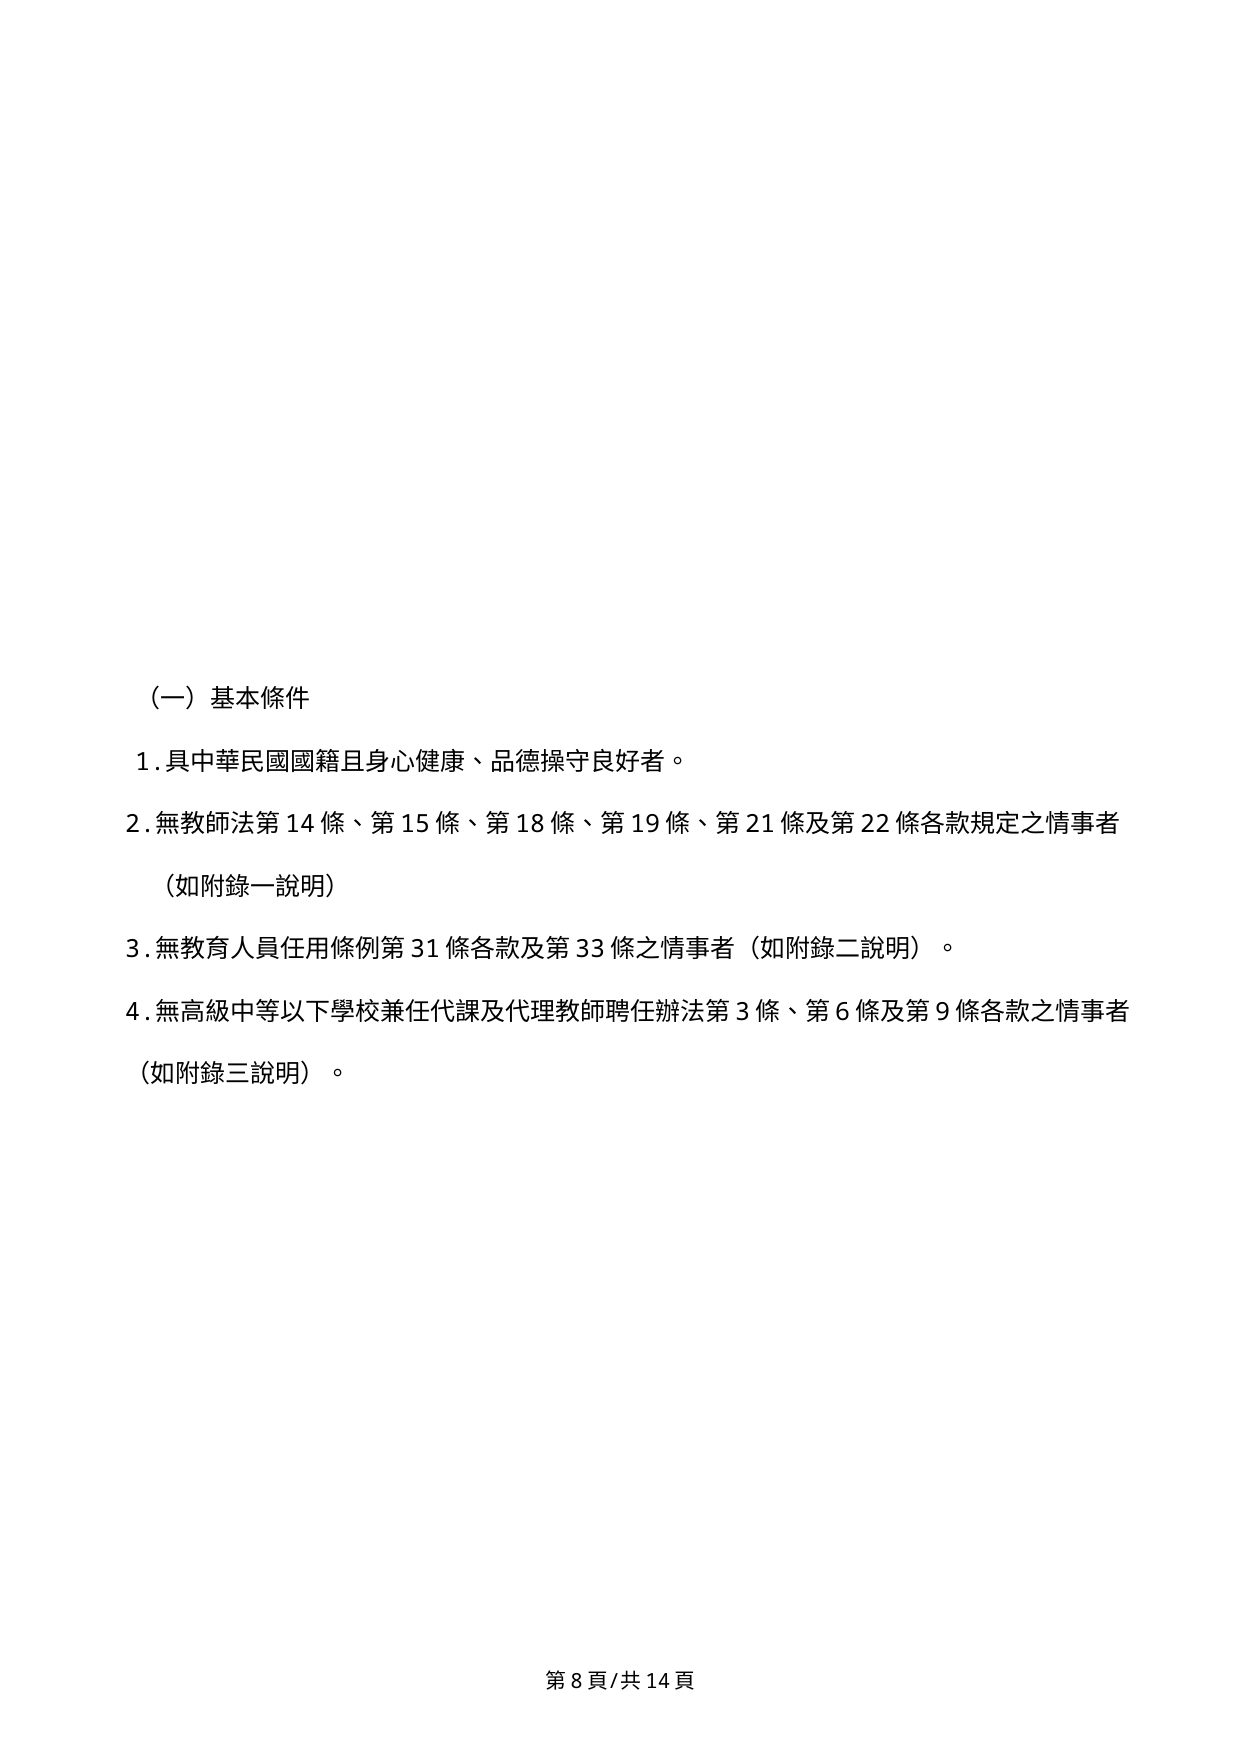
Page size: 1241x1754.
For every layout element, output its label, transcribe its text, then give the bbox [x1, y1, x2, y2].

text （一）基本條件 [75, 655, 1165, 718]
text 3.無教育人員任用條例第31條各款及第33條之情事者（如附錄二說明）。 [100, 905, 1165, 968]
text 4.無高級中等以下學校兼任代課及代理教師聘任辦法第3條、第6條及第9條各款之情事者（如附錄三說明）。 [125, 968, 1165, 1093]
text 1.具中華民國國籍且身心健康、品德操守良好者。 [75, 718, 1165, 780]
text 2.無教師法第14條、第15條、第18條、第19條、第21條及第22條各款規定之情事者（如附錄一說明） [125, 780, 1165, 905]
